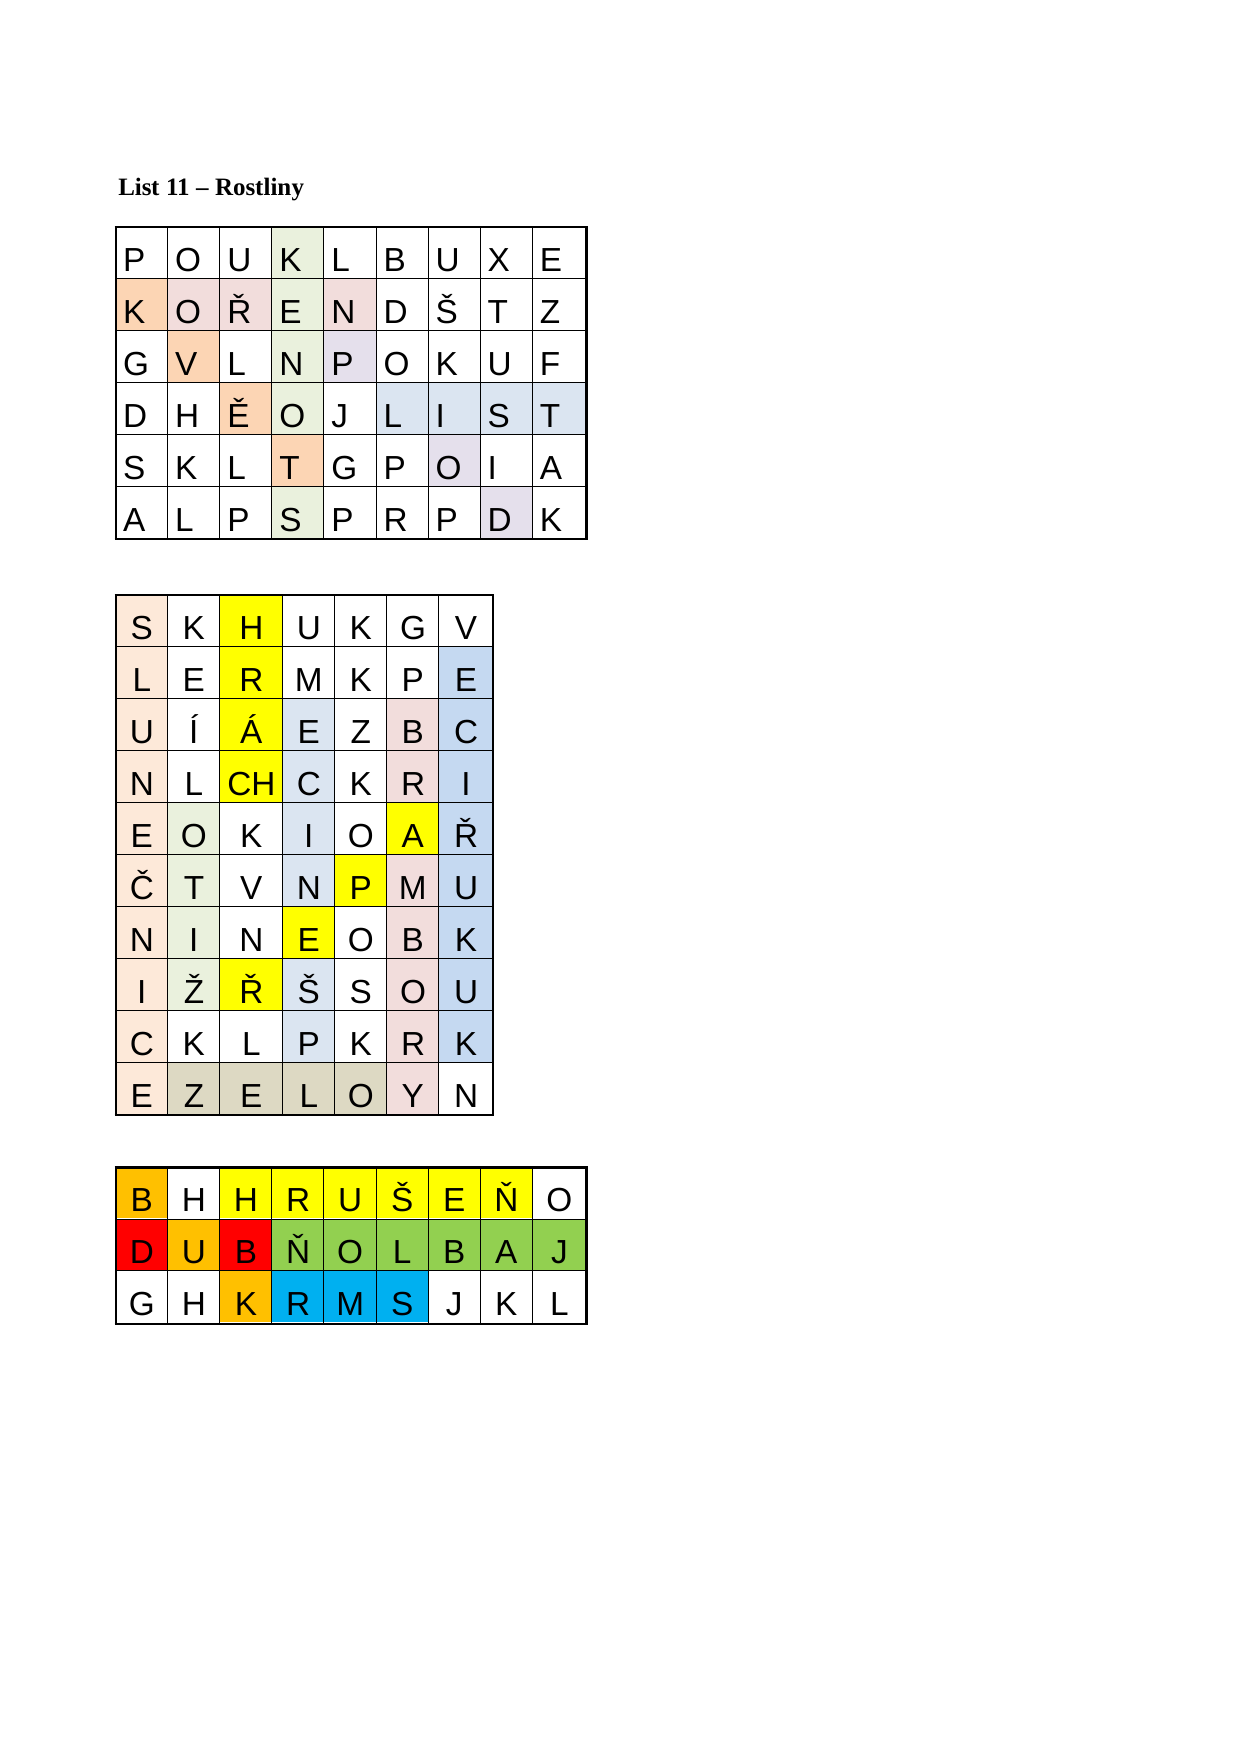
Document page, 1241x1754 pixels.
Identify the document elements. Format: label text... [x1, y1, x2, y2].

table_cell Z [533, 279, 585, 330]
table_cell I [439, 751, 492, 802]
table_cell N [117, 751, 167, 802]
table_cell K [439, 1011, 492, 1062]
table_header K [335, 596, 386, 646]
table_cell U [481, 331, 532, 382]
table_cell Z [168, 1063, 219, 1114]
table_cell J [324, 383, 376, 434]
table_header B [377, 228, 428, 278]
table_cell Ž [168, 959, 219, 1010]
table_cell L [377, 1220, 428, 1270]
table_cell P [220, 487, 271, 538]
table_header U [283, 596, 334, 646]
table_cell T [533, 383, 585, 434]
table_cell K [168, 1011, 219, 1062]
table_cell B [429, 1220, 480, 1270]
table_cell L [283, 1063, 334, 1114]
table_header O [168, 228, 219, 278]
table_cell L [220, 1011, 282, 1062]
table_header Ň [481, 1169, 532, 1218]
table_cell Ř [220, 279, 271, 330]
table_header R [272, 1169, 323, 1218]
table_header S [117, 596, 167, 646]
table_cell E [117, 1063, 167, 1114]
table_cell L [533, 1271, 585, 1322]
table_cell V [168, 331, 219, 382]
table_cell M [387, 855, 438, 906]
table_header V [439, 596, 492, 646]
table_cell S [272, 487, 323, 538]
table_cell G [324, 435, 376, 486]
table_cell C [117, 1011, 167, 1062]
table_cell U [168, 1220, 219, 1270]
table_cell P [429, 487, 480, 538]
table_cell O [335, 803, 386, 854]
table_header X [481, 228, 532, 278]
table_header H [220, 596, 282, 646]
table_cell M [324, 1271, 376, 1322]
table_cell A [387, 803, 438, 854]
table_cell S [377, 1271, 428, 1322]
table_cell R [377, 487, 428, 538]
table_cell I [481, 435, 532, 486]
table_header H [220, 1169, 271, 1218]
table_cell A [481, 1220, 532, 1270]
table_cell U [439, 959, 492, 1010]
table_cell O [429, 435, 480, 486]
table_cell E [220, 1063, 282, 1114]
table_cell N [283, 855, 334, 906]
table_cell K [533, 487, 585, 538]
table_cell K [335, 647, 386, 698]
table_header P [117, 228, 167, 278]
table_cell Ř [220, 959, 282, 1010]
table_cell Ň [272, 1220, 323, 1270]
table_cell E [272, 279, 323, 330]
table_cell D [481, 487, 532, 538]
table_cell N [220, 907, 282, 958]
table_cell G [117, 1271, 167, 1322]
table_cell R [387, 1011, 438, 1062]
table_cell U [117, 699, 167, 750]
table_cell L [117, 647, 167, 698]
table_cell U [439, 855, 492, 906]
table_cell Í [168, 699, 219, 750]
table_header H [168, 1169, 219, 1218]
table_cell G [117, 331, 167, 382]
table_cell H [168, 1271, 219, 1322]
table_cell Á [220, 699, 282, 750]
table_header L [324, 228, 376, 278]
table_cell B [387, 907, 438, 958]
table_cell I [429, 383, 480, 434]
table_header E [533, 228, 585, 278]
table_cell CH [220, 751, 282, 802]
table_cell E [283, 699, 334, 750]
table_cell D [377, 279, 428, 330]
table_cell K [439, 907, 492, 958]
table_cell O [324, 1220, 376, 1270]
table_cell Ř [439, 803, 492, 854]
table_cell K [335, 751, 386, 802]
table_cell K [335, 1011, 386, 1062]
table_header U [220, 228, 271, 278]
table_cell N [439, 1063, 492, 1114]
table_cell J [429, 1271, 480, 1322]
table_cell L [168, 751, 219, 802]
table_cell R [387, 751, 438, 802]
table_cell B [220, 1220, 271, 1270]
table_cell N [272, 331, 323, 382]
table_cell N [117, 907, 167, 958]
table_header E [429, 1169, 480, 1218]
table_cell O [335, 1063, 386, 1114]
table_cell S [335, 959, 386, 1010]
table_cell C [439, 699, 492, 750]
table_header O [533, 1169, 585, 1218]
table_cell V [220, 855, 282, 906]
table_cell H [168, 383, 219, 434]
table_cell K [220, 1271, 271, 1322]
table_cell P [377, 435, 428, 486]
table_cell A [533, 435, 585, 486]
table_cell N [324, 279, 376, 330]
table_cell K [429, 331, 480, 382]
table_cell O [272, 383, 323, 434]
table_cell Ě [220, 383, 271, 434]
table_cell E [283, 907, 334, 958]
table_cell P [335, 855, 386, 906]
table_cell D [117, 383, 167, 434]
table_cell L [220, 331, 271, 382]
table_header G [387, 596, 438, 646]
table_cell P [283, 1011, 334, 1062]
table_cell J [533, 1220, 585, 1270]
table_cell Š [429, 279, 480, 330]
table_cell P [324, 487, 376, 538]
table_cell T [481, 279, 532, 330]
table_cell I [283, 803, 334, 854]
table_cell O [168, 279, 219, 330]
table_header B [117, 1169, 167, 1218]
table_cell O [168, 803, 219, 854]
table_cell T [168, 855, 219, 906]
table_header U [429, 228, 480, 278]
table_cell M [283, 647, 334, 698]
table_cell D [117, 1220, 167, 1270]
table_cell K [481, 1271, 532, 1322]
table_cell E [439, 647, 492, 698]
table_cell T [272, 435, 323, 486]
table_cell Z [335, 699, 386, 750]
table_cell F [533, 331, 585, 382]
text List 11 – Rostliny [118, 172, 1122, 201]
table_cell O [335, 907, 386, 958]
table_cell K [220, 803, 282, 854]
table_header Š [377, 1169, 428, 1218]
table_cell O [377, 331, 428, 382]
table_cell S [117, 435, 167, 486]
table_cell E [117, 803, 167, 854]
table_cell R [272, 1271, 323, 1322]
table_cell L [220, 435, 271, 486]
table_cell Š [283, 959, 334, 1010]
table_cell C [283, 751, 334, 802]
table_cell B [387, 699, 438, 750]
table_cell Y [387, 1063, 438, 1114]
table_cell K [168, 435, 219, 486]
table_cell I [168, 907, 219, 958]
table_header K [272, 228, 323, 278]
table_cell O [387, 959, 438, 1010]
table_cell A [117, 487, 167, 538]
table_header K [168, 596, 219, 646]
table_cell P [387, 647, 438, 698]
table_cell S [481, 383, 532, 434]
table_cell K [117, 279, 167, 330]
table_cell I [117, 959, 167, 1010]
table_cell P [324, 331, 376, 382]
table_cell Č [117, 855, 167, 906]
table_header U [324, 1169, 376, 1218]
table_cell R [220, 647, 282, 698]
table_cell L [377, 383, 428, 434]
table_cell E [168, 647, 219, 698]
table_cell L [168, 487, 219, 538]
